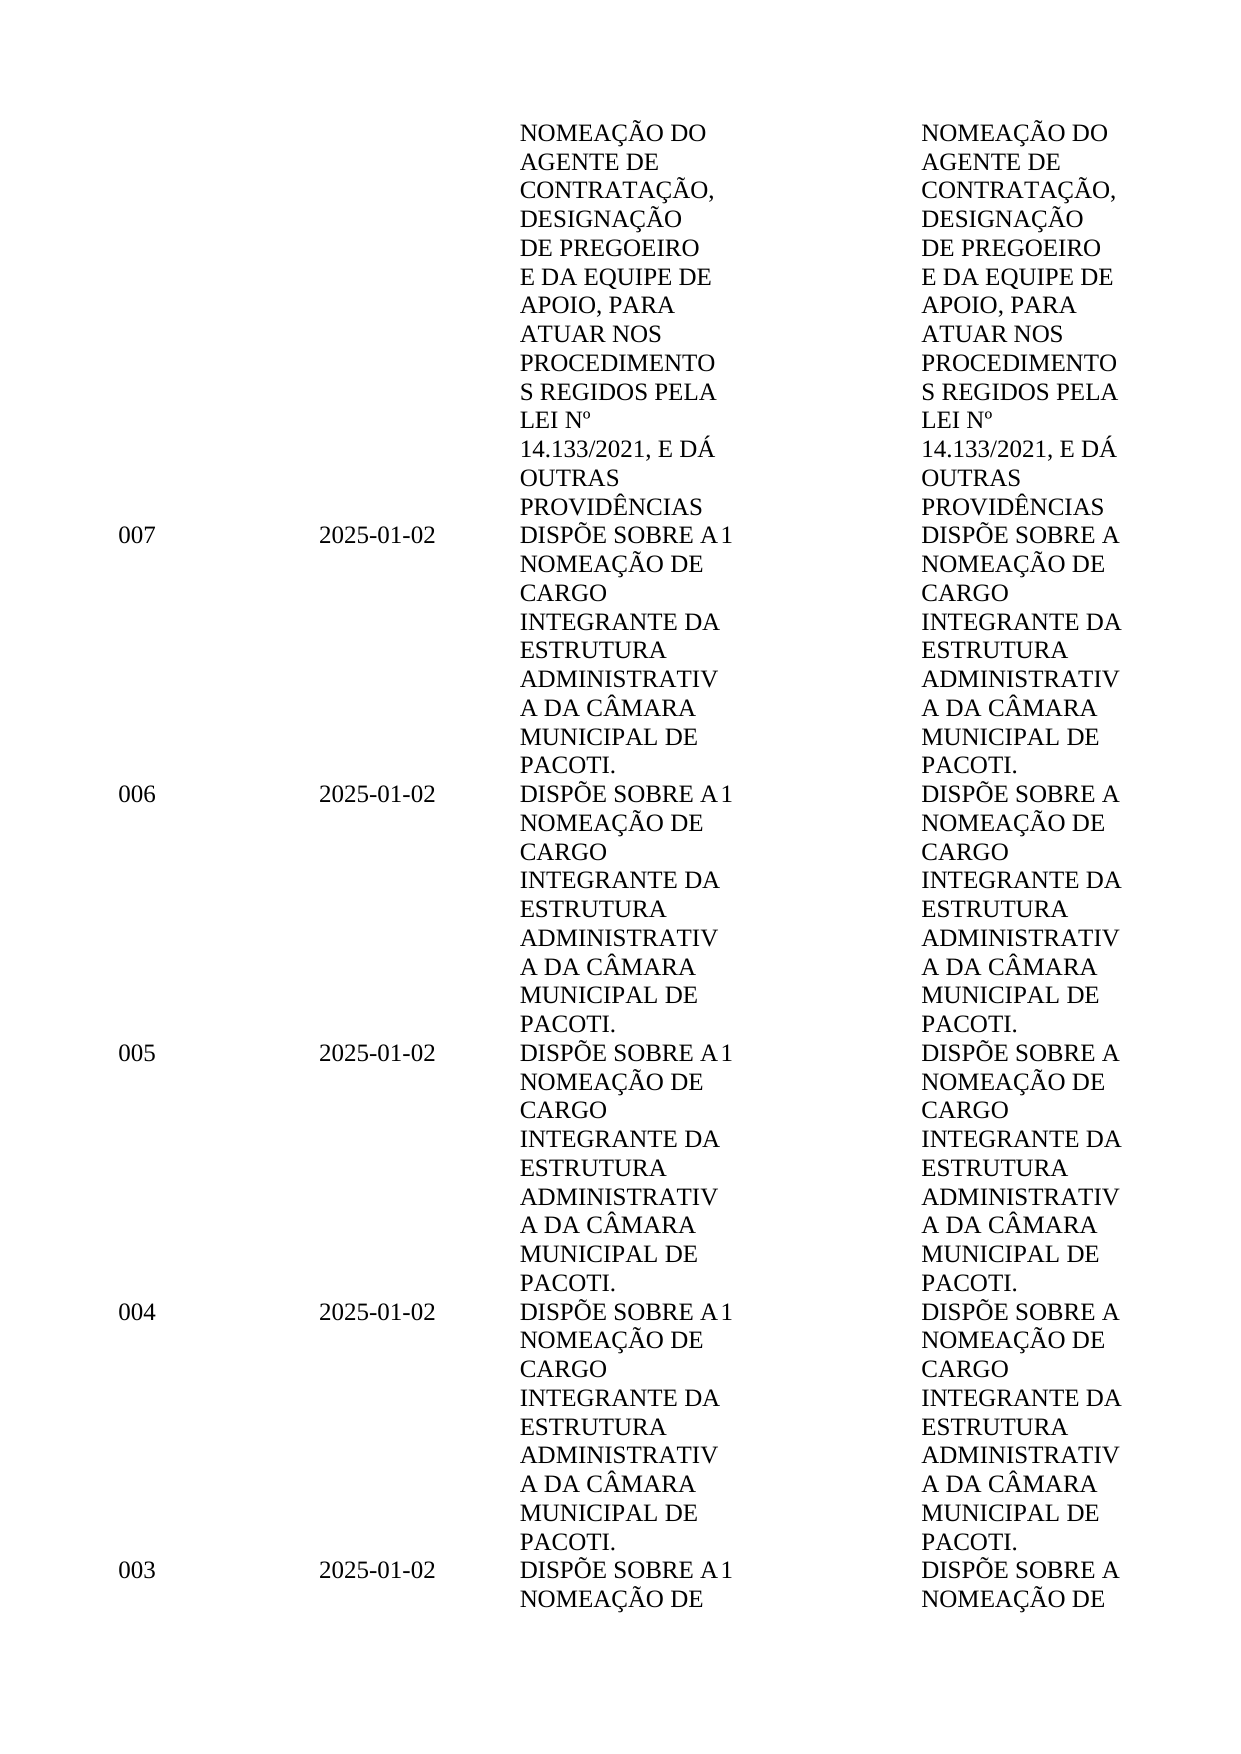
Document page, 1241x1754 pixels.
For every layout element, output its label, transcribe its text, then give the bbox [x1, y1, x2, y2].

table_cell 003 [118, 1556, 319, 1613]
table_cell 2025-01-02 [319, 1297, 519, 1556]
table_cell NOMEAÇÃO DO AGENTE DE CONTRATAÇÃO, DESIGNAÇÃO DE PREGOEIRO E DA EQUIPE DE APOIO, PARA ATUAR NOS PROCEDIMENTOS REGIDOS PELA LEI Nº 14.133/2021, E DÁ OUTRAS PROVIDÊNCIAS [921, 118, 1122, 521]
table_cell 2025-01-02 [319, 1038, 519, 1297]
table_cell 1 [720, 1556, 921, 1613]
table_cell 2025-01-02 [319, 521, 519, 779]
table_cell [319, 118, 519, 521]
table_cell DISPÕE SOBRE A NOMEAÇÃO DE CARGO INTEGRANTE DA ESTRUTURA ADMINISTRATIVA DA CÂMARA MUNICIPAL DE PACOTI. [520, 1297, 720, 1556]
table_cell DISPÕE SOBRE A NOMEAÇÃO DE CARGO INTEGRANTE DA ESTRUTURA ADMINISTRATIVA DA CÂMARA MUNICIPAL DE PACOTI. [921, 1297, 1122, 1556]
table_cell DISPÕE SOBRE A NOMEAÇÃO DE CARGO INTEGRANTE DA ESTRUTURA ADMINISTRATIVA DA CÂMARA MUNICIPAL DE PACOTI. [921, 779, 1122, 1038]
table_cell 007 [118, 521, 319, 779]
table_cell DISPÕE SOBRE A NOMEAÇÃO DE CARGO INTEGRANTE DA ESTRUTURA ADMINISTRATIVA DA CÂMARA MUNICIPAL DE PACOTI. [921, 521, 1122, 779]
table_cell DISPÕE SOBRE A NOMEAÇÃO DE [520, 1556, 720, 1613]
table_cell DISPÕE SOBRE A NOMEAÇÃO DE CARGO INTEGRANTE DA ESTRUTURA ADMINISTRATIVA DA CÂMARA MUNICIPAL DE PACOTI. [921, 1038, 1122, 1297]
table_cell 005 [118, 1038, 319, 1297]
table_cell 1 [720, 779, 921, 1038]
table_cell [118, 118, 319, 521]
table_cell 1 [720, 521, 921, 779]
table_cell DISPÕE SOBRE A NOMEAÇÃO DE CARGO INTEGRANTE DA ESTRUTURA ADMINISTRATIVA DA CÂMARA MUNICIPAL DE PACOTI. [520, 521, 720, 779]
table_cell DISPÕE SOBRE A NOMEAÇÃO DE CARGO INTEGRANTE DA ESTRUTURA ADMINISTRATIVA DA CÂMARA MUNICIPAL DE PACOTI. [520, 1038, 720, 1297]
table_cell 2025-01-02 [319, 779, 519, 1038]
table_cell 1 [720, 118, 921, 521]
table_cell 1 [720, 1038, 921, 1297]
table_cell 2025-01-02 [319, 1556, 519, 1613]
table_cell DISPÕE SOBRE A NOMEAÇÃO DE [921, 1556, 1122, 1613]
table_cell 004 [118, 1297, 319, 1556]
table_cell 006 [118, 779, 319, 1038]
table_cell DISPÕE SOBRE A NOMEAÇÃO DE CARGO INTEGRANTE DA ESTRUTURA ADMINISTRATIVA DA CÂMARA MUNICIPAL DE PACOTI. [520, 779, 720, 1038]
table_cell 1 [720, 1297, 921, 1556]
table_cell DISPÕE SOBRE A NOMEAÇÃO DO AGENTE DE CONTRATAÇÃO, DESIGNAÇÃO DE PREGOEIRO E DA EQUIPE DE APOIO, PARA ATUAR NOS PROCEDIMENTOS REGIDOS PELA LEI Nº 14.133/2021, E DÁ OUTRAS PROVIDÊNCIAS [520, 118, 720, 521]
